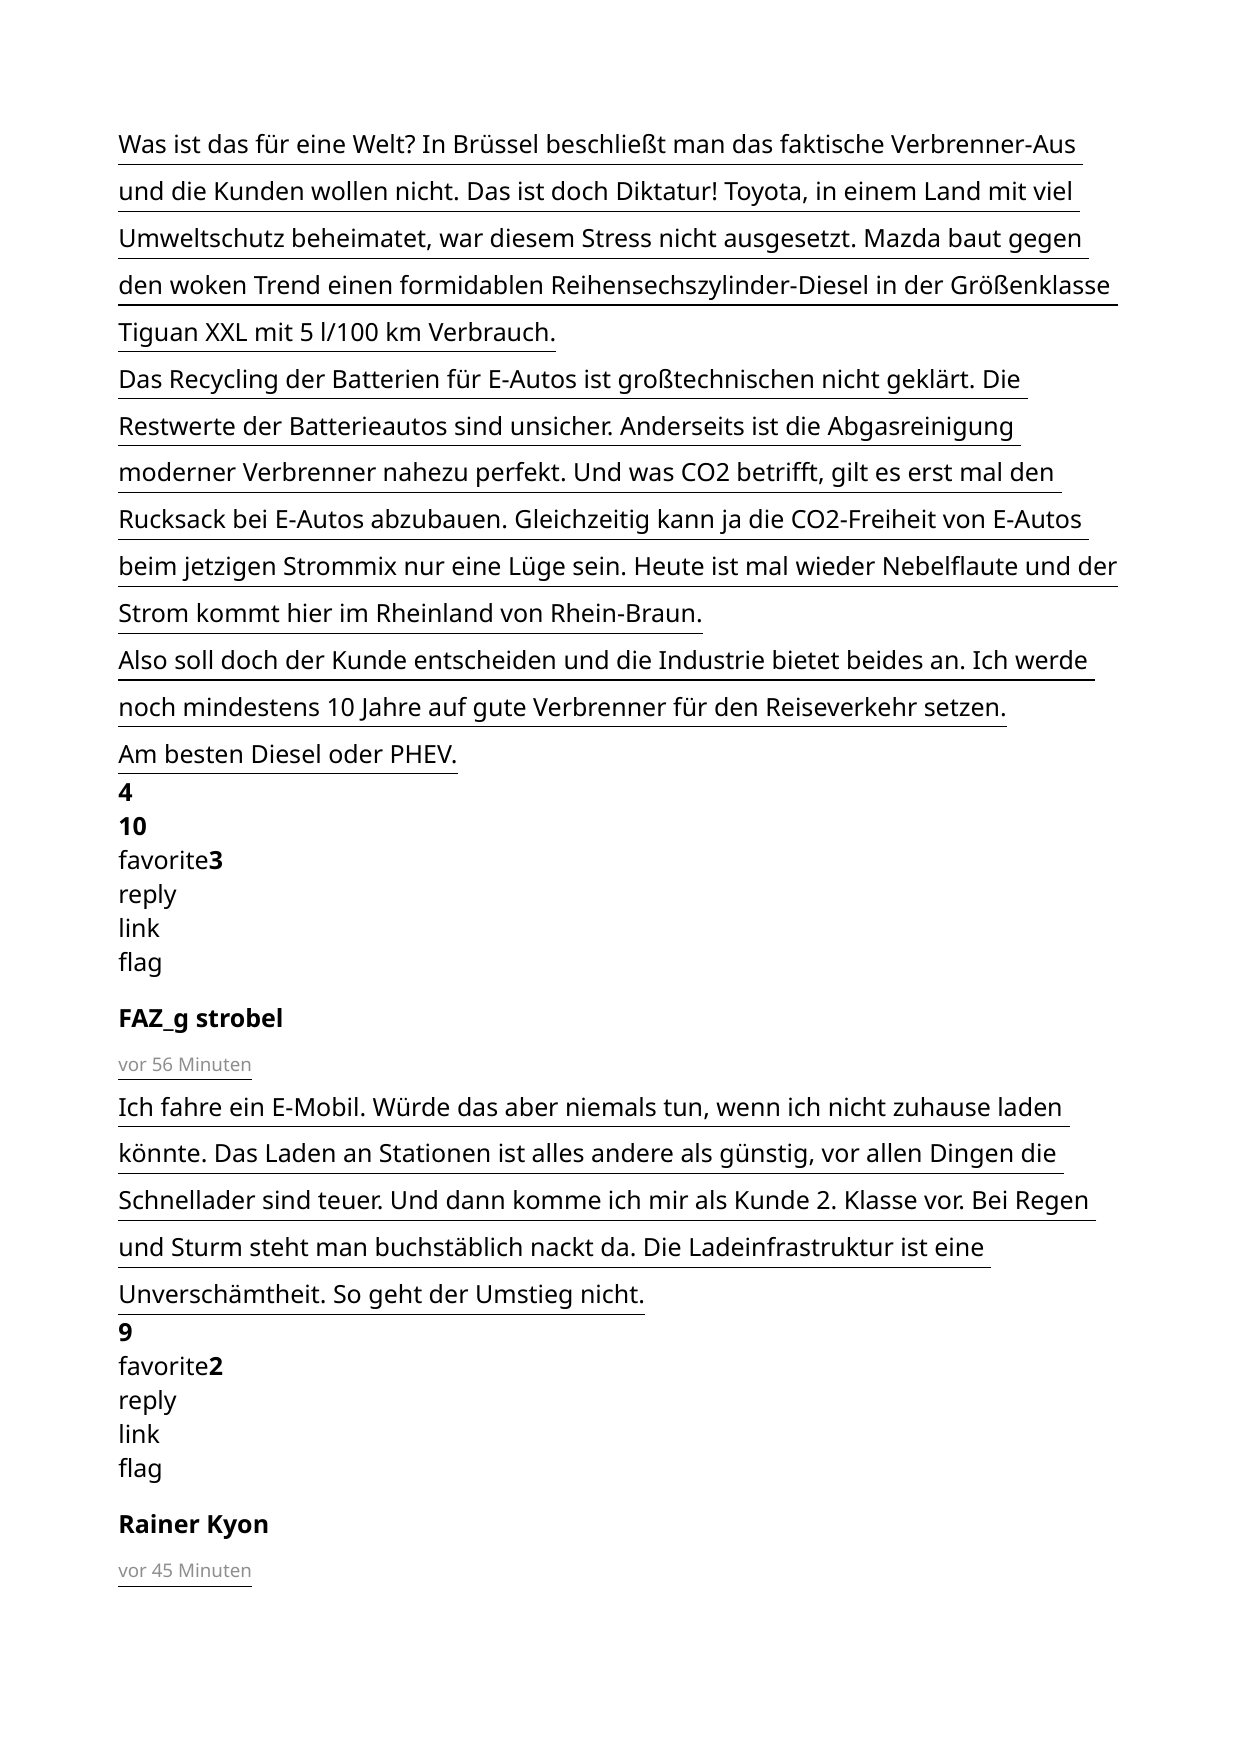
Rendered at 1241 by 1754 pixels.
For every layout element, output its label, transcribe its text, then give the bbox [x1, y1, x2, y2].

text reply [118, 1383, 1122, 1417]
text Was ist das für eine Welt? In Brüssel beschließt man das faktische Verbrenner-Aus und die Kunden wollen nicht. Das ist doch Diktatur! Toyota, in einem Land mit viel Umweltschutz beheimatet, war diesem Stress nicht ausgesetzt. Mazda baut gegen den woken Trend einen formidablen Reihensechszylinder-Diesel in der Größenklasse Tiguan XXL mit 5 l/100 km Verbrauch. Das Recycling der Batterien für E-Autos ist großtechnischen nicht geklärt. Die Restwerte der Batterieautos sind unsicher. Anderseits ist die Abgasreinigung moderner Verbrenner nahezu perfekt. Und was CO2 betrifft, gilt es erst mal den Rucksack bei E-Autos abzubauen. Gleichzeitig kann ja die CO2-Freiheit von E-Autos beim jetzigen Strommix nur eine Lüge sein. Heute ist mal wieder Nebelflaute und der Strom kommt hier im Rheinland von Rhein-Braun. Also soll doch der Kunde entscheiden und die Industrie bietet beides an. Ich werde noch mindestens 10 Jahre auf gute Verbrenner für den Reiseverkehr setzen. Am besten Diesel oder PHEV. [118, 118, 1122, 774]
text flag [118, 1451, 1122, 1485]
text link [118, 1417, 1122, 1451]
text 4 [118, 774, 1122, 808]
text favorite2 [118, 1349, 1122, 1383]
text Ich fahre ein E-Mobil. Würde das aber niemals tun, wenn ich nicht zuhause laden könnte. Das Laden an Stationen ist alles andere als günstig, vor allen Dingen die Schnellader sind teuer. Und dann komme ich mir als Kunde 2. Klasse vor. Bei Regen und Sturm steht man buchstäblich nackt da. Die Ladeinfrastruktur ist eine Unverschämtheit. So geht der Umstieg nicht. [118, 1080, 1122, 1315]
text Rainer Kyon [118, 1501, 1114, 1541]
text favorite3 [118, 842, 1122, 877]
text vor 56 Minuten [118, 1051, 1122, 1080]
text vor 45 Minuten [118, 1557, 1122, 1587]
text link [118, 911, 1122, 945]
text 10 [118, 808, 1122, 842]
text 9 [118, 1315, 1122, 1349]
text FAZ_g strobel [118, 994, 1114, 1035]
text reply [118, 877, 1122, 911]
text flag [118, 945, 1122, 979]
